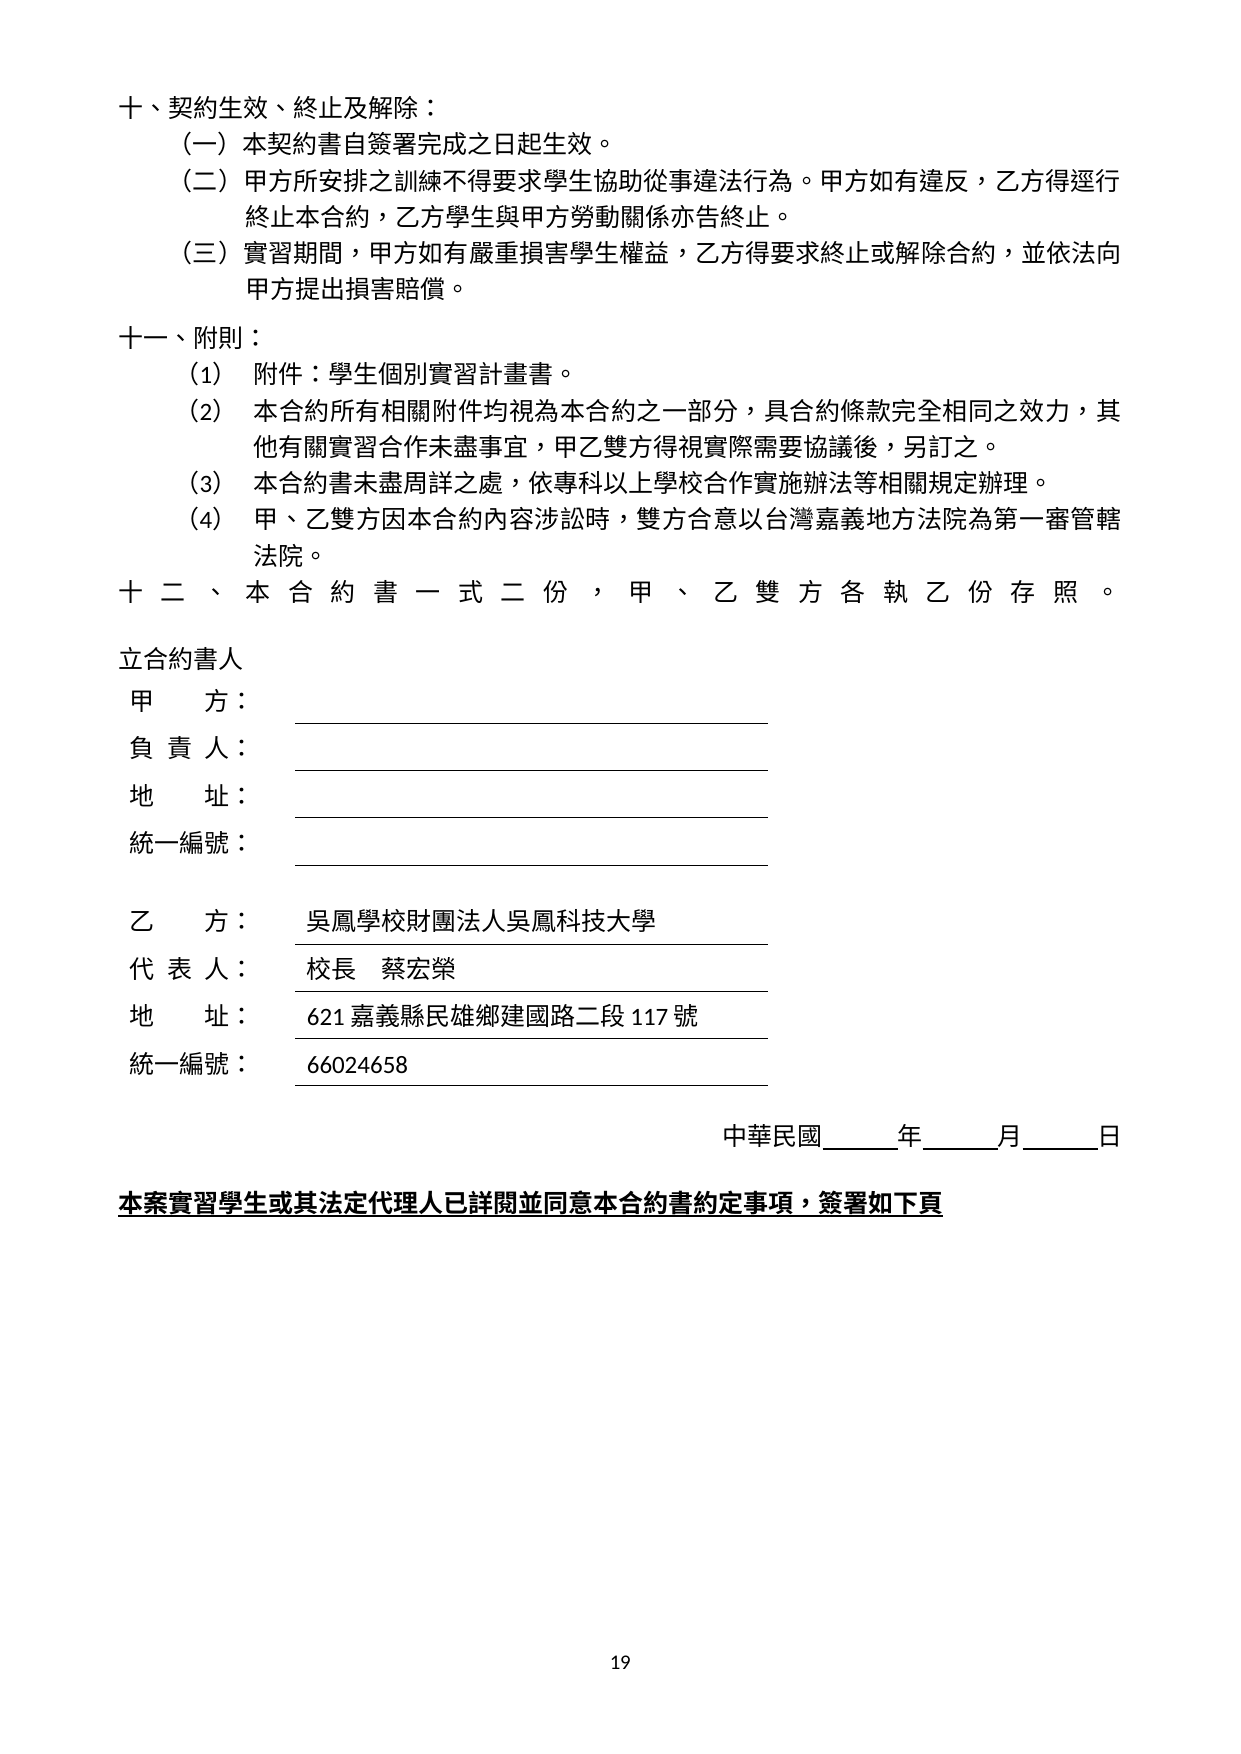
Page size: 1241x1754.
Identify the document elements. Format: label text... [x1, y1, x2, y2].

list 附件：學生個別實習計畫書。 [174, 355, 1122, 391]
table_header 甲 方： [118, 675, 295, 723]
table_cell 地 址： [118, 770, 295, 817]
table_cell [295, 771, 768, 817]
table_cell 統一編號： [118, 817, 295, 864]
text （二）甲方所安排之訓練不得要求學生協助從事違法行為。甲方如有違反，乙方得逕行終止本合約，乙方學生與甲方勞動關係亦告終止。 [168, 161, 1122, 234]
table_cell [295, 818, 768, 864]
table_header [295, 675, 768, 723]
list 本合約所有相關附件均視為本合約之一部分，具合約條款完全相同之效力，其他有關實習合作未盡事宜，甲乙雙方得視實際需要協議後，另訂之。 [174, 391, 1122, 464]
table_cell 621 嘉義縣民雄鄉建國路二段117號 [295, 992, 768, 1038]
text 十二、本合約書一式二份，甲、乙雙方各執乙份存照。 [118, 572, 1122, 639]
table_cell 66024658 [295, 1039, 768, 1085]
text 中華民國 年 月 日 [118, 1117, 1122, 1153]
list 本合約書未盡周詳之處，依專科以上學校合作實施辦法等相關規定辦理。 [174, 464, 1122, 500]
table_cell 統一編號： [118, 1038, 295, 1085]
text （三）實習期間，甲方如有嚴重損害學生權益，乙方得要求終止或解除合約，並依法向甲方提出損害賠償。 [168, 234, 1122, 306]
table_cell 地 址： [118, 991, 295, 1038]
text 本案實習學生或其法定代理人已詳閱並同意本合約書約定事項，簽署如下頁 [118, 1184, 1122, 1220]
table_header 吳鳳學校財團法人吳鳳科技大學 [295, 896, 768, 943]
table_cell [295, 724, 768, 770]
table_cell 負 責 人： [118, 723, 295, 770]
text 立合約書人 [118, 639, 1122, 675]
text 十一、附則： [118, 319, 1122, 355]
table_cell 校長 蔡宏榮 [295, 945, 768, 991]
list 甲、乙雙方因本合約內容涉訟時，雙方合意以台灣嘉義地方法院為第一審管轄法院。 [174, 500, 1122, 572]
table_cell 代 表 人： [118, 944, 295, 991]
table_header 乙 方： [118, 896, 295, 943]
text （一）本契約書自簽署完成之日起生效。 [168, 125, 1122, 161]
text 十、契約生效、終止及解除： [118, 89, 1122, 125]
